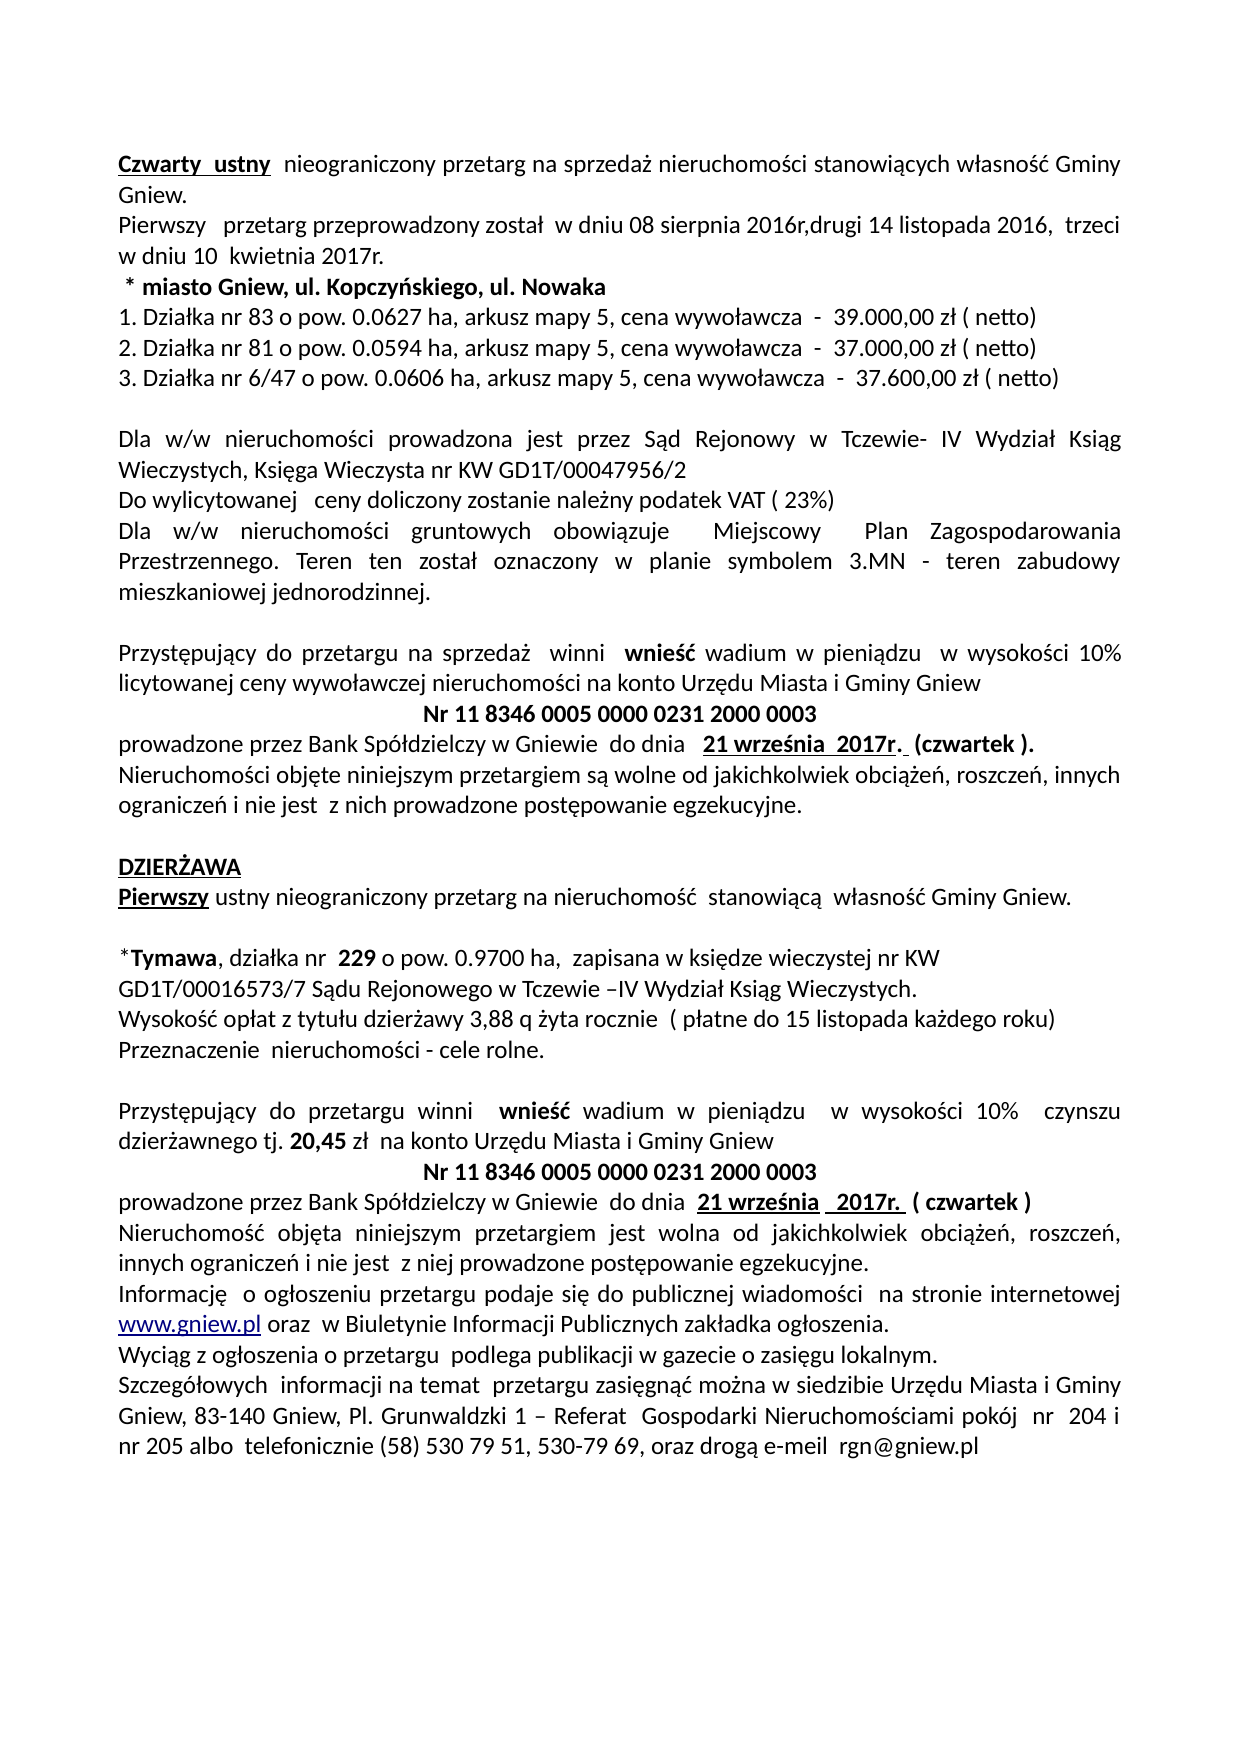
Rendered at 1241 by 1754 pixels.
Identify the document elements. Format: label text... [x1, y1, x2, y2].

text Pierwszy przetarg przeprowadzony został w dniu 08 sierpnia 2016r,drugi 14 listopada 2016, trzeci w dniu 10 kwietnia 2017r. [118, 210, 1122, 271]
text Przystępujący do przetargu na sprzedaż winni wnieść wadium w pieniądzu w wysokości 10% licytowanej ceny wywoławczej nieruchomości na konto Urzędu Miasta i Gminy Gniew [118, 637, 1122, 698]
text *Tymawa, działka nr 229 o pow. 0.9700 ha, zapisana w księdze wieczystej nr KW GD1T/00016573/7 Sądu Rejonowego w Tczewie –IV Wydział Ksiąg Wieczystych. [118, 942, 1122, 1003]
text Pierwszy ustny nieograniczony przetarg na nieruchomość stanowiącą własność Gminy Gniew. [118, 881, 1122, 912]
text 3. Działka nr 6/47 o pow. 0.0606 ha, arkusz mapy 5, cena wywoławcza - 37.600,00 zł ( netto) [118, 362, 1122, 393]
text Przeznaczenie nieruchomości - cele rolne. [118, 1034, 1122, 1064]
text Nr 11 8346 0005 0000 0231 2000 0003 [118, 698, 1122, 728]
text Nieruchomość objęta niniejszym przetargiem jest wolna od jakichkolwiek obciążeń, roszczeń, innych ograniczeń i nie jest z niej prowadzone postępowanie egzekucyjne. [118, 1217, 1122, 1278]
text Nieruchomości objęte niniejszym przetargiem są wolne od jakichkolwiek obciążeń, roszczeń, innych ograniczeń i nie jest z nich prowadzone postępowanie egzekucyjne. [118, 759, 1122, 820]
text DZIERŻAWA [118, 851, 1122, 881]
text Dla w/w nieruchomości gruntowych obowiązuje Miejscowy Plan Zagospodarowania Przestrzennego. Teren ten został oznaczony w planie symbolem 3.MN - teren zabudowy mieszkaniowej jednorodzinnej. [118, 515, 1122, 606]
text Nr 11 8346 0005 0000 0231 2000 0003 [118, 1156, 1122, 1186]
text Szczegółowych informacji na temat przetargu zasięgnąć można w siedzibie Urzędu Miasta i Gminy Gniew, 83-140 Gniew, Pl. Grunwaldzki 1 – Referat Gospodarki Nieruchomościami pokój nr 204 i nr 205 albo telefonicznie (58) 530 79 51, 530-79 69, oraz drogą e-meil rgn@gniew.pl [118, 1369, 1122, 1461]
text 1. Działka nr 83 o pow. 0.0627 ha, arkusz mapy 5, cena wywoławcza - 39.000,00 zł ( netto) [118, 301, 1122, 332]
text Przystępujący do przetargu winni wnieść wadium w pieniądzu w wysokości 10% czynszu dzierżawnego tj. 20,45 zł na konto Urzędu Miasta i Gminy Gniew [118, 1095, 1122, 1156]
text Dla w/w nieruchomości prowadzona jest przez Sąd Rejonowy w Tczewie- IV Wydział Ksiąg Wieczystych, Księga Wieczysta nr KW GD1T/00047956/2 [118, 423, 1122, 484]
text Informację o ogłoszeniu przetargu podaje się do publicznej wiadomości na stronie internetowej www.gniew.pl oraz w Biuletynie Informacji Publicznych zakładka ogłoszenia. [118, 1278, 1122, 1339]
text prowadzone przez Bank Spółdzielczy w Gniewie do dnia 21 września 2017r. (czwartek ). [118, 728, 1122, 759]
text 2. Działka nr 81 o pow. 0.0594 ha, arkusz mapy 5, cena wywoławcza - 37.000,00 zł ( netto) [118, 332, 1122, 362]
text Wyciąg z ogłoszenia o przetargu podlega publikacji w gazecie o zasięgu lokalnym. [118, 1339, 1122, 1369]
text Wysokość opłat z tytułu dzierżawy 3,88 q żyta rocznie ( płatne do 15 listopada każdego roku) [118, 1003, 1122, 1034]
text Do wylicytowanej ceny doliczony zostanie należny podatek VAT ( 23%) [118, 484, 1122, 515]
text Czwarty ustny nieograniczony przetarg na sprzedaż nieruchomości stanowiących własność Gminy Gniew. [118, 149, 1122, 210]
text * miasto Gniew, ul. Kopczyńskiego, ul. Nowaka [118, 271, 1122, 301]
text prowadzone przez Bank Spółdzielczy w Gniewie do dnia 21 września 2017r. ( czwartek ) [118, 1186, 1122, 1217]
